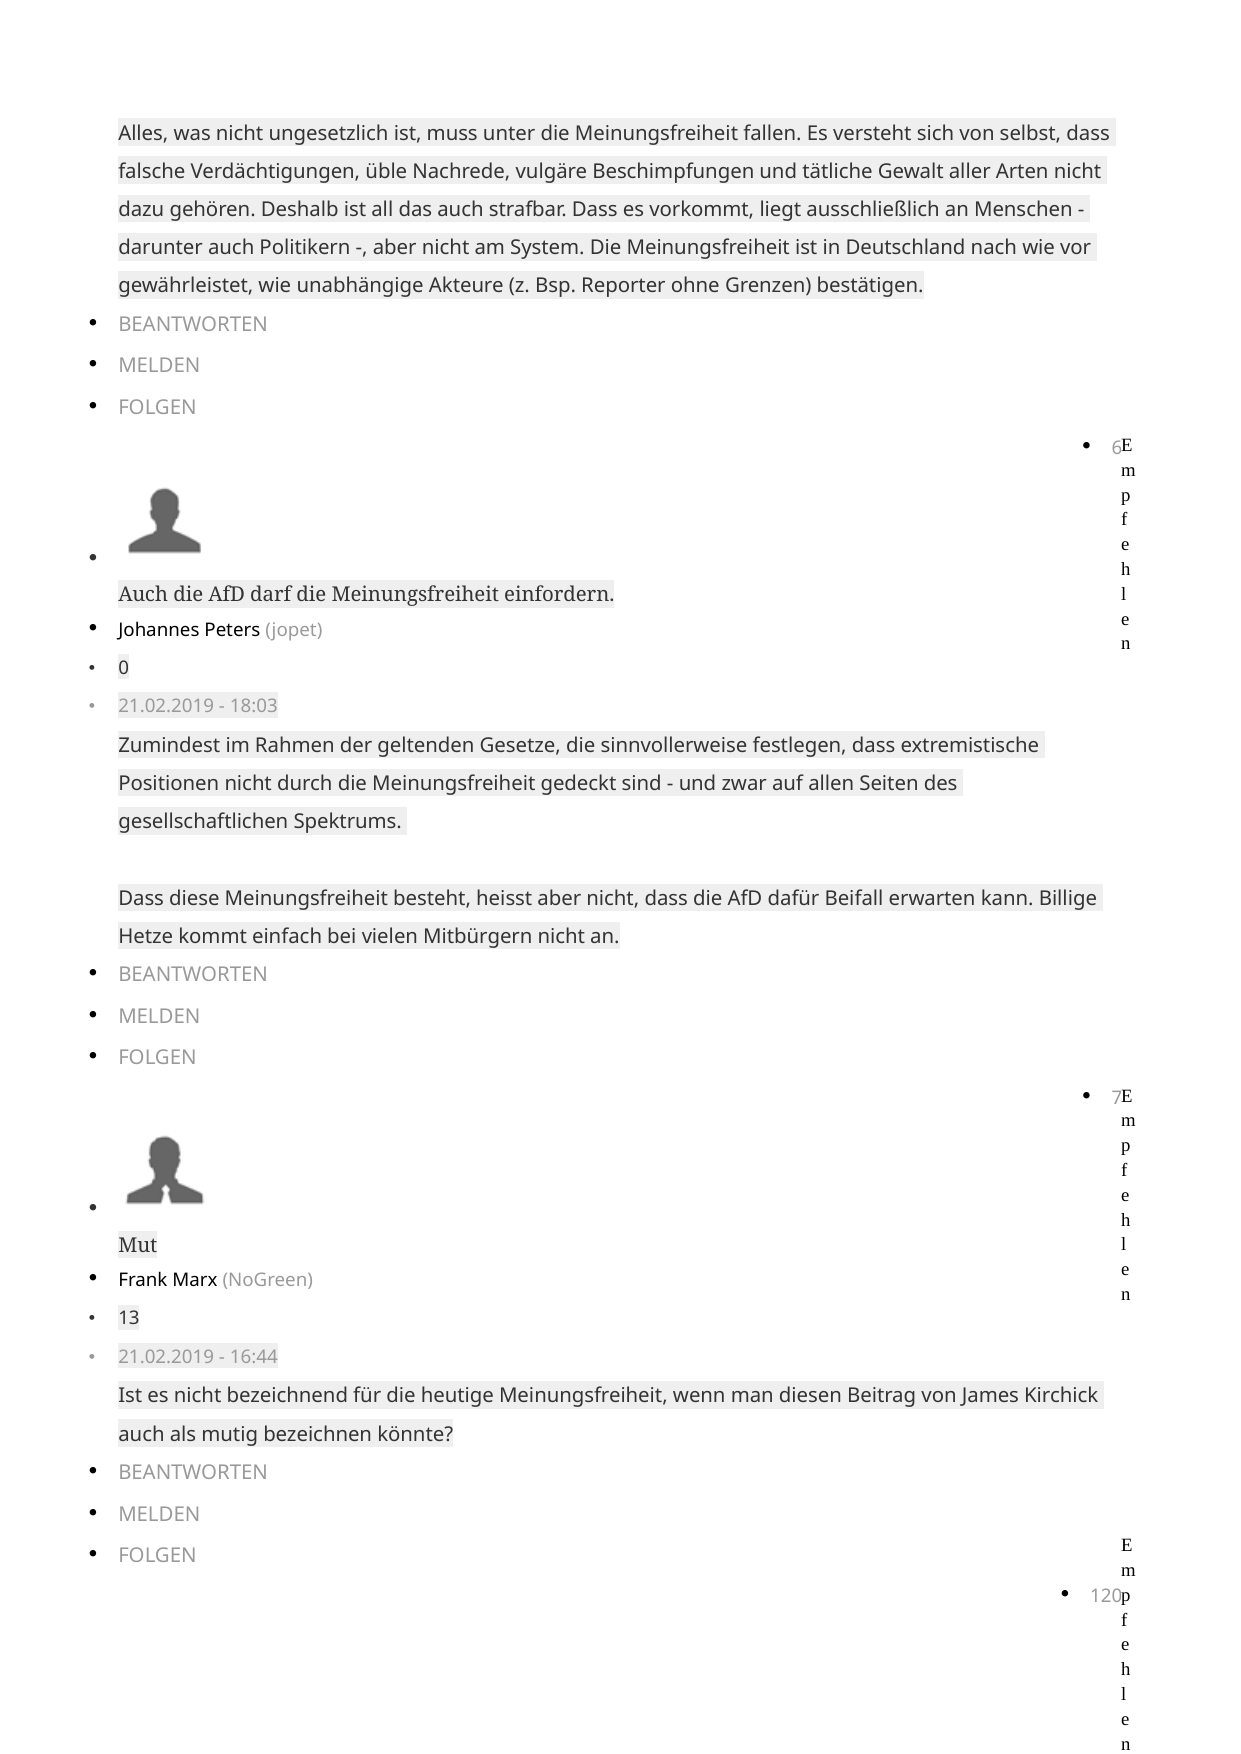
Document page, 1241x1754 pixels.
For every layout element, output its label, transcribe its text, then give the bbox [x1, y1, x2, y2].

list FOLGEN [118, 1043, 1122, 1071]
list MELDEN [118, 1001, 1122, 1029]
list 13 [118, 1305, 1122, 1330]
list MELDEN [118, 1499, 1122, 1527]
list Auch die AfD darf die Meinungsfreiheit einfordern. [118, 580, 1121, 608]
list 6 [118, 434, 1121, 459]
list BEANTWORTEN [118, 960, 1122, 988]
list Ist es nicht bezeichnend für die heutige Meinungsfreiheit, wenn man diesen Beitrag von James Kirchick auch als mutig bezeichnen könnte? [118, 1381, 1122, 1447]
list Zumindest im Rahmen der geltenden Gesetze, die sinnvollerweise festlegen, dass extremistische Positionen nicht durch die Meinungsfreiheit gedeckt sind - und zwar auf allen Seiten des gesellschaftlichen Spektrums. Dass diese Meinungsfreiheit besteht, heisst aber nicht, dass die AfD dafür Beifall erwarten kann. Billige Hetze kommt einfach bei vielen Mitbürgern nicht an. [118, 731, 1122, 949]
list 21.02.2019 - 16:44 [118, 1343, 1122, 1368]
list MELDEN [118, 351, 1122, 378]
list 21.02.2019 - 18:03 [118, 692, 1122, 718]
list Mut [118, 1231, 1121, 1258]
list 120 [118, 1582, 1121, 1608]
list 7 [118, 1084, 1121, 1110]
list BEANTWORTEN [118, 309, 1122, 337]
list FOLGEN [118, 1541, 1121, 1568]
list Frank Marx (NoGreen) [118, 1266, 1121, 1292]
list FOLGEN [118, 392, 1122, 420]
list 0 [118, 654, 1122, 679]
list Johannes Peters (jopet) [118, 616, 1121, 641]
list Alles, was nicht ungesetzlich ist, muss unter die Meinungsfreiheit fallen. Es versteht sich von selbst, dass falsche Verdächtigungen, üble Nachrede, vulgäre Beschimpfungen und tätliche Gewalt aller Arten nicht dazu gehören. Deshalb ist all das auch strafbar. Dass es vorkommt, liegt ausschließlich an Menschen - darunter auch Politikern -, aber nicht am System. Die Meinungsfreiheit ist in Deutschland nach wie vor gewährleistet, wie unabhängige Akteure (z. Bsp. Reporter ohne Grenzen) bestätigen. [118, 118, 1122, 299]
picture [118, 1122, 212, 1217]
list BEANTWORTEN [118, 1458, 1122, 1485]
picture [118, 472, 212, 566]
